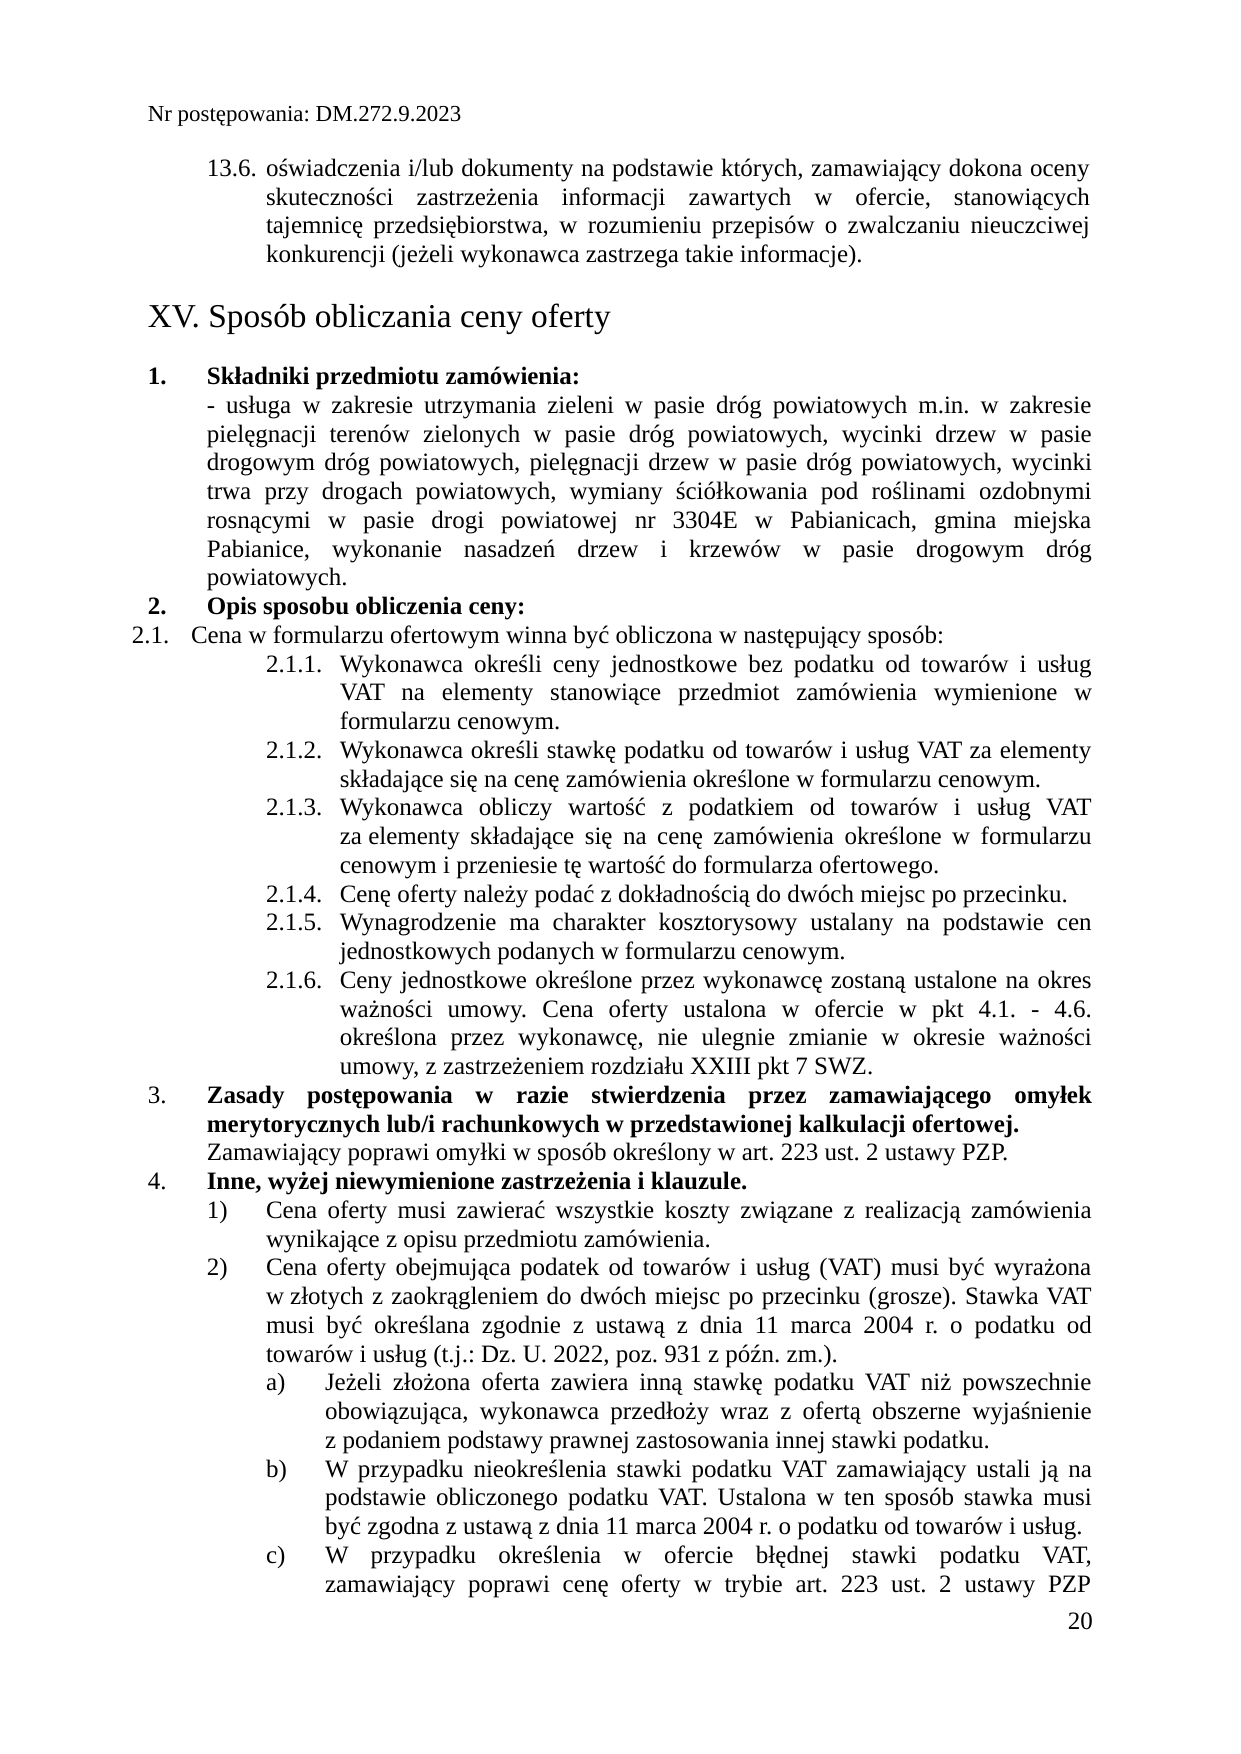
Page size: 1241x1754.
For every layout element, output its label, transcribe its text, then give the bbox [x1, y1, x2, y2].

list Wykonawca określi ceny jednostkowe bez podatku od towarów i usług VAT na elementy stanowiące przedmiot zamówienia wymienione w formularzu cenowym. [266, 649, 1093, 735]
list Cena oferty musi zawierać wszystkie koszty związane z realizacją zamówienia wynikające z opisu przedmiotu zamówienia. [207, 1195, 1093, 1252]
list Wykonawca określi stawkę podatku od towarów i usług VAT za elementy składające się na cenę zamówienia określone w formularzu cenowym. [266, 735, 1093, 792]
list Inne, wyżej niewymienione zastrzeżenia i klauzule. [148, 1166, 1093, 1195]
list Cena oferty obejmująca podatek od towarów i usług (VAT) musi być wyrażona w złotych z zaokrągleniem do dwóch miejsc po przecinku (grosze). Stawka VAT musi być określana zgodnie z ustawą z dnia 11 marca 2004 r. o podatku od towarów i usług (t.j.: Dz. U. 2022, poz. 931 z późn. zm.). [207, 1252, 1093, 1367]
list oświadczenia i/lub dokumenty na podstawie których, zamawiający dokona oceny skuteczności zastrzeżenia informacji zawartych w ofercie, stanowiących tajemnicę przedsiębiorstwa, w rozumieniu przepisów o zwalczaniu nieuczciwej konkurencji (jeżeli wykonawca zastrzega takie informacje). [207, 153, 1090, 268]
list Opis sposobu obliczenia ceny: [148, 591, 1093, 620]
list W przypadku nieokreślenia stawki podatku VAT zamawiający ustali ją na podstawie obliczonego podatku VAT. Ustalona w ten sposób stawka musi być zgodna z ustawą z dnia 11 marca 2004 r. o podatku od towarów i usług. [266, 1454, 1093, 1540]
list Cenę oferty należy podać z dokładnością do dwóch miejsc po przecinku. [266, 879, 1093, 907]
list Wynagrodzenie ma charakter kosztorysowy ustalany na podstawie cen jednostkowych podanych w formularzu cenowym. [266, 907, 1093, 965]
list Składniki przedmiotu zamówienia: [148, 361, 1093, 390]
list W przypadku określenia w ofercie błędnej stawki podatku VAT, zamawiający poprawi cenę oferty w trybie art. 223 ust. 2 ustawy PZP [266, 1540, 1093, 1597]
list Cena w formularzu ofertowym winna być obliczona w następujący sposób: [132, 620, 1093, 649]
text Zamawiający poprawi omyłki w sposób określony w art. 223 ust. 2 ustawy PZP. [207, 1137, 1093, 1166]
list Ceny jednostkowe określone przez wykonawcę zostaną ustalone na okres ważności umowy. Cena oferty ustalona w ofercie w pkt 4.1. - 4.6. określona przez wykonawcę, nie ulegnie zmianie w okresie ważności umowy, z zastrzeżeniem rozdziału XXIII pkt 7 SWZ. [266, 965, 1093, 1080]
list Zasady postępowania w razie stwierdzenia przez zamawiającego omyłek merytorycznych lub/i rachunkowych w przedstawionej kalkulacji ofertowej. [148, 1080, 1093, 1137]
list Wykonawca obliczy wartość z podatkiem od towarów i usług VAT za elementy składające się na cenę zamówienia określone w formularzu cenowym i przeniesie tę wartość do formularza ofertowego. [266, 792, 1093, 879]
list Jeżeli złożona oferta zawiera inną stawkę podatku VAT niż powszechnie obowiązująca, wykonawca przedłoży wraz z ofertą obszerne wyjaśnienie z podaniem podstawy prawnej zastosowania innej stawki podatku. [266, 1367, 1093, 1454]
subtitle XV. Sposób obliczania ceny oferty [148, 297, 1093, 335]
text - usługa w zakresie utrzymania zieleni w pasie dróg powiatowych m.in. w zakresie pielęgnacji terenów zielonych w pasie dróg powiatowych, wycinki drzew w pasie drogowym dróg powiatowych, pielęgnacji drzew w pasie dróg powiatowych, wycinki trwa przy drogach powiatowych, wymiany ściółkowania pod roślinami ozdobnymi rosnącymi w pasie drogi powiatowej nr 3304E w Pabianicach, gmina miejska Pabianice, wykonanie nasadzeń drzew i krzewów w pasie drogowym dróg powiatowych. [207, 390, 1093, 591]
